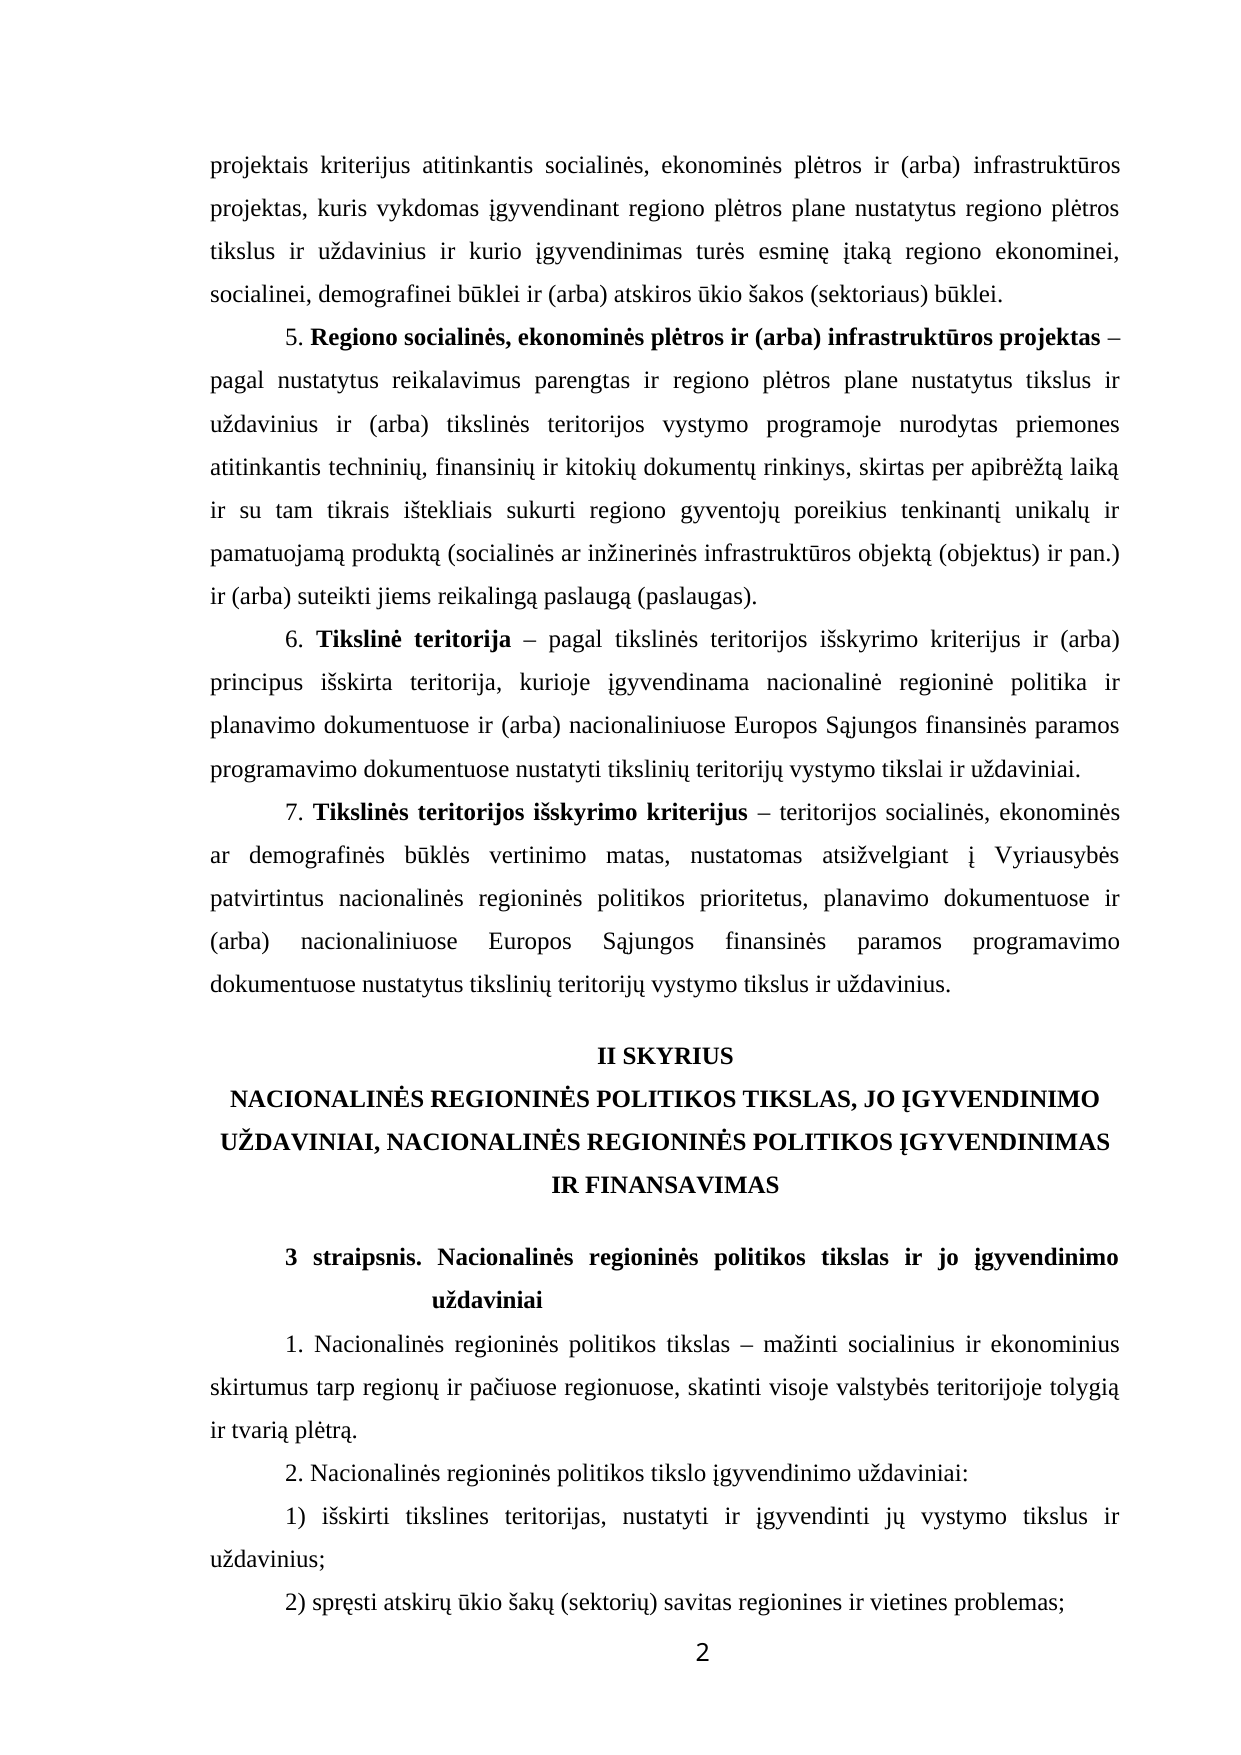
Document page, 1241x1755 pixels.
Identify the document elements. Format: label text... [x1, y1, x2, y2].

subtitle II SKYRIUS [210, 1041, 1120, 1070]
text 6. Tikslinė teritorija – pagal tikslinės teritorijos išskyrimo kriterijus ir (arba) principus išskirta teritorija, kurioje įgyvendinama nacionalinė regioninė politika ir planavimo dokumentuose ir (arba) nacionaliniuose Europos Sąjungos finansinės paramos programavimo dokumentuose nustatyti tikslinių teritorijų vystymo tikslai ir uždaviniai. [210, 624, 1120, 782]
text 7. Tikslinės teritorijos išskyrimo kriterijus – teritorijos socialinės, ekonominės ar demografinės būklės vertinimo matas, nustatomas atsižvelgiant į Vyriausybės patvirtintus nacionalinės regioninės politikos prioritetus, planavimo dokumentuose ir (arba) nacionaliniuose Europos Sąjungos finansinės paramos programavimo dokumentuose nustatytus tikslinių teritorijų vystymo tikslus ir uždavinius. [210, 797, 1120, 998]
text 2. Nacionalinės regioninės politikos tikslo įgyvendinimo uždaviniai: [210, 1458, 1120, 1487]
text projektais kriterijus atitinkantis socialinės, ekonominės plėtros ir (arba) infrastruktūros projektas, kuris vykdomas įgyvendinant regiono plėtros plane nustatytus regiono plėtros tikslus ir uždavinius ir kurio įgyvendinimas turės esminę įtaką regiono ekonominei, socialinei, demografinei būklei ir (arba) atskiros ūkio šakos (sektoriaus) būklei. [210, 150, 1120, 308]
text 1. Nacionalinės regioninės politikos tikslas – mažinti socialinius ir ekonominius skirtumus tarp regionų ir pačiuose regionuose, skatinti visoje valstybės teritorijoje tolygią ir tvarią plėtrą. [210, 1329, 1120, 1444]
text 1) išskirti tikslines teritorijas, nustatyti ir įgyvendinti jų vystymo tikslus ir uždavinius; [210, 1501, 1120, 1573]
text 3 straipsnis. Nacionalinės regioninės politikos tikslas ir jo įgyvendinimo uždaviniai [285, 1242, 1120, 1314]
text NACIONALINĖS REGIONINĖS POLITIKOS TIKSLAS, JO ĮGYVENDINIMO UŽDAVINIAI, NACIONALINĖS REGIONINĖS POLITIKOS ĮGYVENDINIMAS IR FINANSAVIMAS [210, 1084, 1120, 1199]
text 2) spręsti atskirų ūkio šakų (sektorių) savitas regionines ir vietines problemas; [210, 1587, 1120, 1616]
text 5. Regiono socialinės, ekonominės plėtros ir (arba) infrastruktūros projektas – pagal nustatytus reikalavimus parengtas ir regiono plėtros plane nustatytus tikslus ir uždavinius ir (arba) tikslinės teritorijos vystymo programoje nurodytas priemones atitinkantis techninių, finansinių ir kitokių dokumentų rinkinys, skirtas per apibrėžtą laiką ir su tam tikrais ištekliais sukurti regiono gyventojų poreikius tenkinantį unikalų ir pamatuojamą produktą (socialinės ar inžinerinės infrastruktūros objektą (objektus) ir pan.) ir (arba) suteikti jiems reikalingą paslaugą (paslaugas). [210, 322, 1120, 610]
